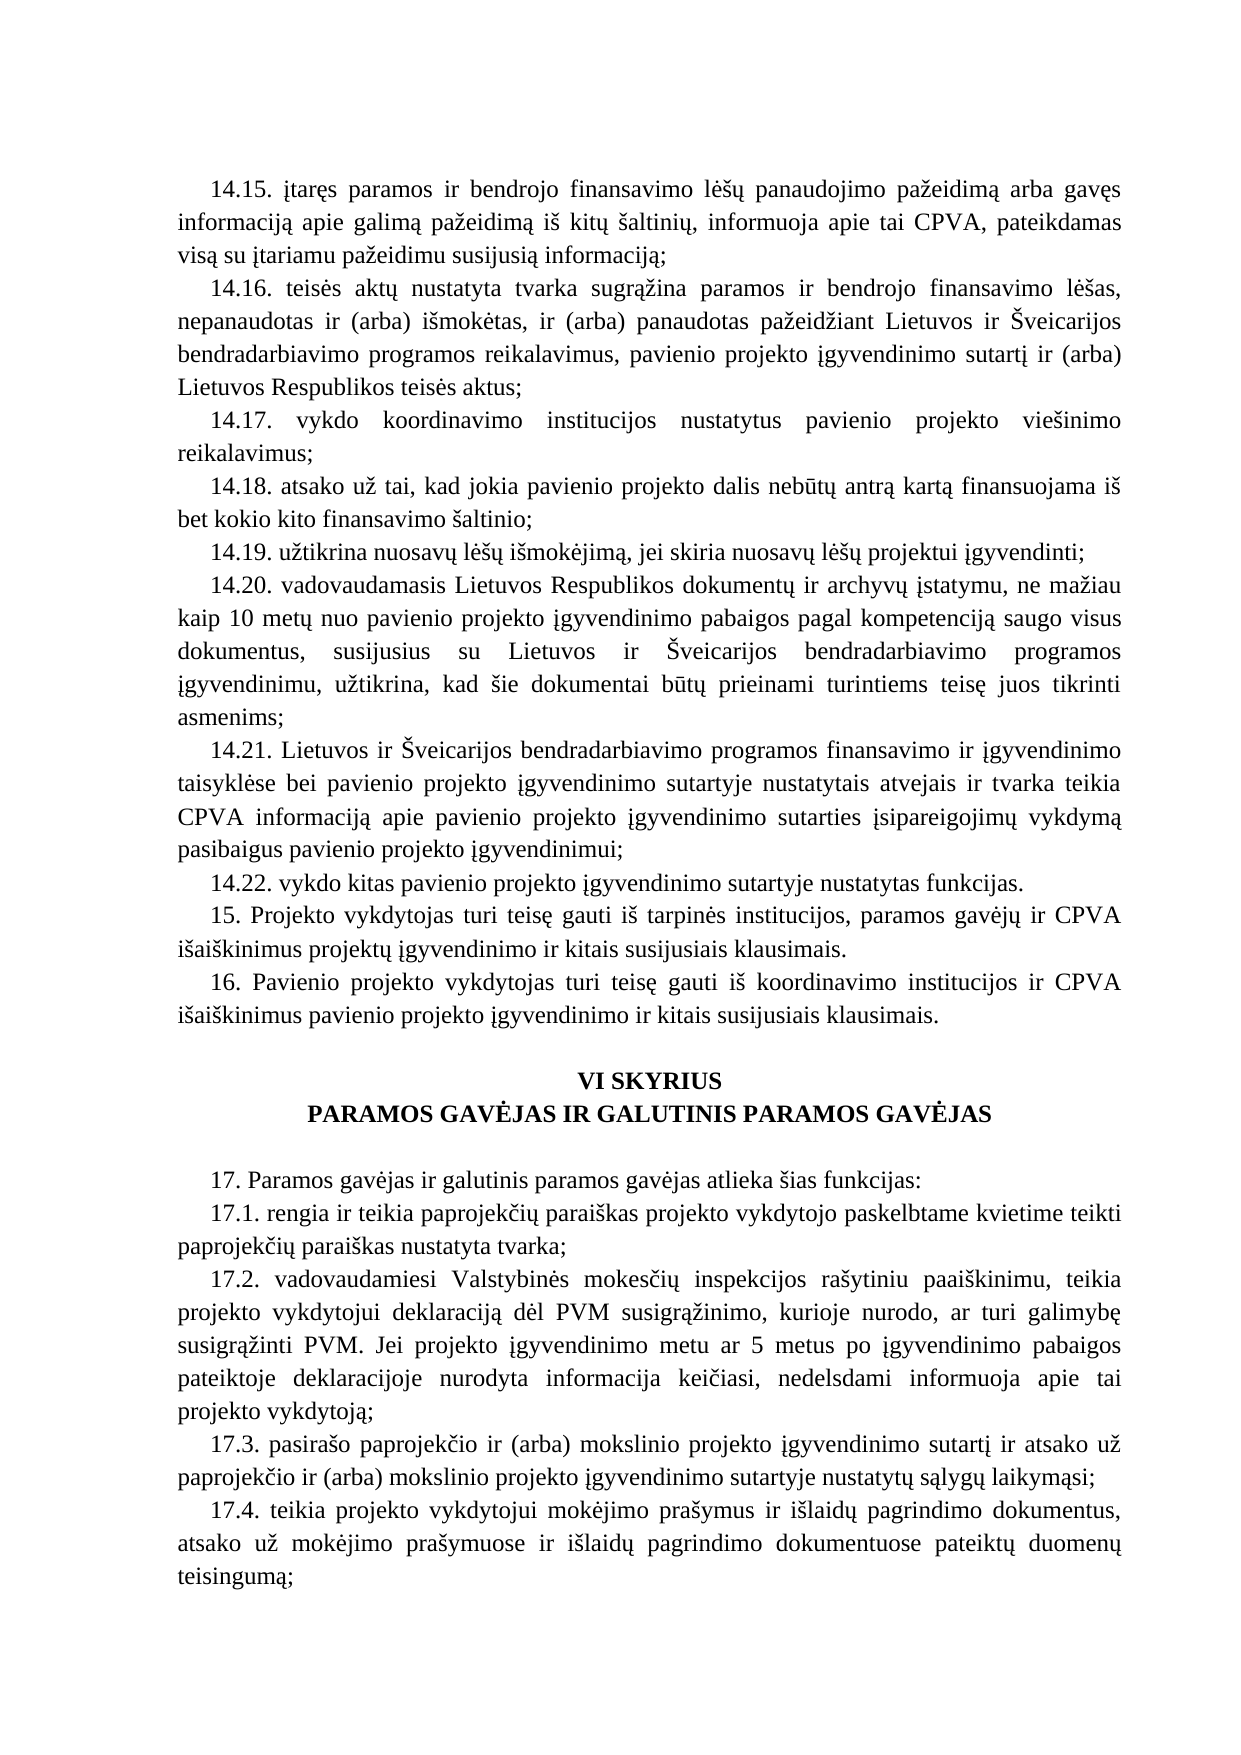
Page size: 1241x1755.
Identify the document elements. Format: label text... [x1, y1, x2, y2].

text 14.16. teisės aktų nustatyta tvarka sugrąžina paramos ir bendrojo finansavimo lėšas, nepanaudotas ir (arba) išmokėtas, ir (arba) panaudotas pažeidžiant Lietuvos ir Šveicarijos bendradarbiavimo programos reikalavimus, pavienio projekto įgyvendinimo sutartį ir (arba) Lietuvos Respublikos teisės aktus; [177, 273, 1122, 401]
text 17.1. rengia ir teikia paprojekčių paraiškas projekto vykdytojo paskelbtame kvietime teikti paprojekčių paraiškas nustatyta tvarka; [177, 1198, 1122, 1259]
text 14.18. atsako už tai, kad jokia pavienio projekto dalis nebūtų antrą kartą finansuojama iš bet kokio kito finansavimo šaltinio; [177, 471, 1122, 533]
text PARAMOS GAVĖJAS IR GALUTINIS PARAMOS GAVĖJAS [177, 1099, 1122, 1127]
text 17.4. teikia projekto vykdytojui mokėjimo prašymus ir išlaidų pagrindimo dokumentus, atsako už mokėjimo prašymuose ir išlaidų pagrindimo dokumentuose pateiktų duomenų teisingumą; [177, 1495, 1122, 1590]
text 14.20. vadovaudamasis Lietuvos Respublikos dokumentų ir archyvų įstatymu, ne mažiau kaip 10 metų nuo pavienio projekto įgyvendinimo pabaigos pagal kompetenciją saugo visus dokumentus, susijusius su Lietuvos ir Šveicarijos bendradarbiavimo programos įgyvendinimu, užtikrina, kad šie dokumentai būtų prieinami turintiems teisę juos tikrinti asmenims; [177, 570, 1122, 731]
text 14.22. vykdo kitas pavienio projekto įgyvendinimo sutartyje nustatytas funkcijas. [177, 868, 1122, 896]
text 16. Pavienio projekto vykdytojas turi teisę gauti iš koordinavimo institucijos ir CPVA išaiškinimus pavienio projekto įgyvendinimo ir kitais susijusiais klausimais. [177, 967, 1122, 1028]
text 14.19. užtikrina nuosavų lėšų išmokėjimą, jei skiria nuosavų lėšų projektui įgyvendinti; [177, 537, 1122, 566]
text 14.17. vykdo koordinavimo institucijos nustatytus pavienio projekto viešinimo reikalavimus; [177, 405, 1122, 467]
text 17.3. pasirašo paprojekčio ir (arba) mokslinio projekto įgyvendinimo sutartį ir atsako už paprojekčio ir (arba) mokslinio projekto įgyvendinimo sutartyje nustatytų sąlygų laikymąsi; [177, 1429, 1122, 1491]
text VI SKYRIUS [177, 1066, 1122, 1094]
text 15. Projekto vykdytojas turi teisę gauti iš tarpinės institucijos, paramos gavėjų ir CPVA išaiškinimus projektų įgyvendinimo ir kitais susijusiais klausimais. [177, 901, 1122, 962]
text 14.15. įtaręs paramos ir bendrojo finansavimo lėšų panaudojimo pažeidimą arba gavęs informaciją apie galimą pažeidimą iš kitų šaltinių, informuoja apie tai CPVA, pateikdamas visą su įtariamu pažeidimu susijusią informaciją; [177, 174, 1122, 269]
text 17.2. vadovaudamiesi Valstybinės mokesčių inspekcijos rašytiniu paaiškinimu, teikia projekto vykdytojui deklaraciją dėl PVM susigrąžinimo, kurioje nurodo, ar turi galimybę susigrąžinti PVM. Jei projekto įgyvendinimo metu ar 5 metus po įgyvendinimo pabaigos pateiktoje deklaracijoje nurodyta informacija keičiasi, nedelsdami informuoja apie tai projekto vykdytoją; [177, 1264, 1122, 1425]
text 17. Paramos gavėjas ir galutinis paramos gavėjas atlieka šias funkcijas: [177, 1165, 1122, 1193]
text 14.21. Lietuvos ir Šveicarijos bendradarbiavimo programos finansavimo ir įgyvendinimo taisyklėse bei pavienio projekto įgyvendinimo sutartyje nustatytais atvejais ir tvarka teikia CPVA informaciją apie pavienio projekto įgyvendinimo sutarties įsipareigojimų vykdymą pasibaigus pavienio projekto įgyvendinimui; [177, 736, 1122, 863]
